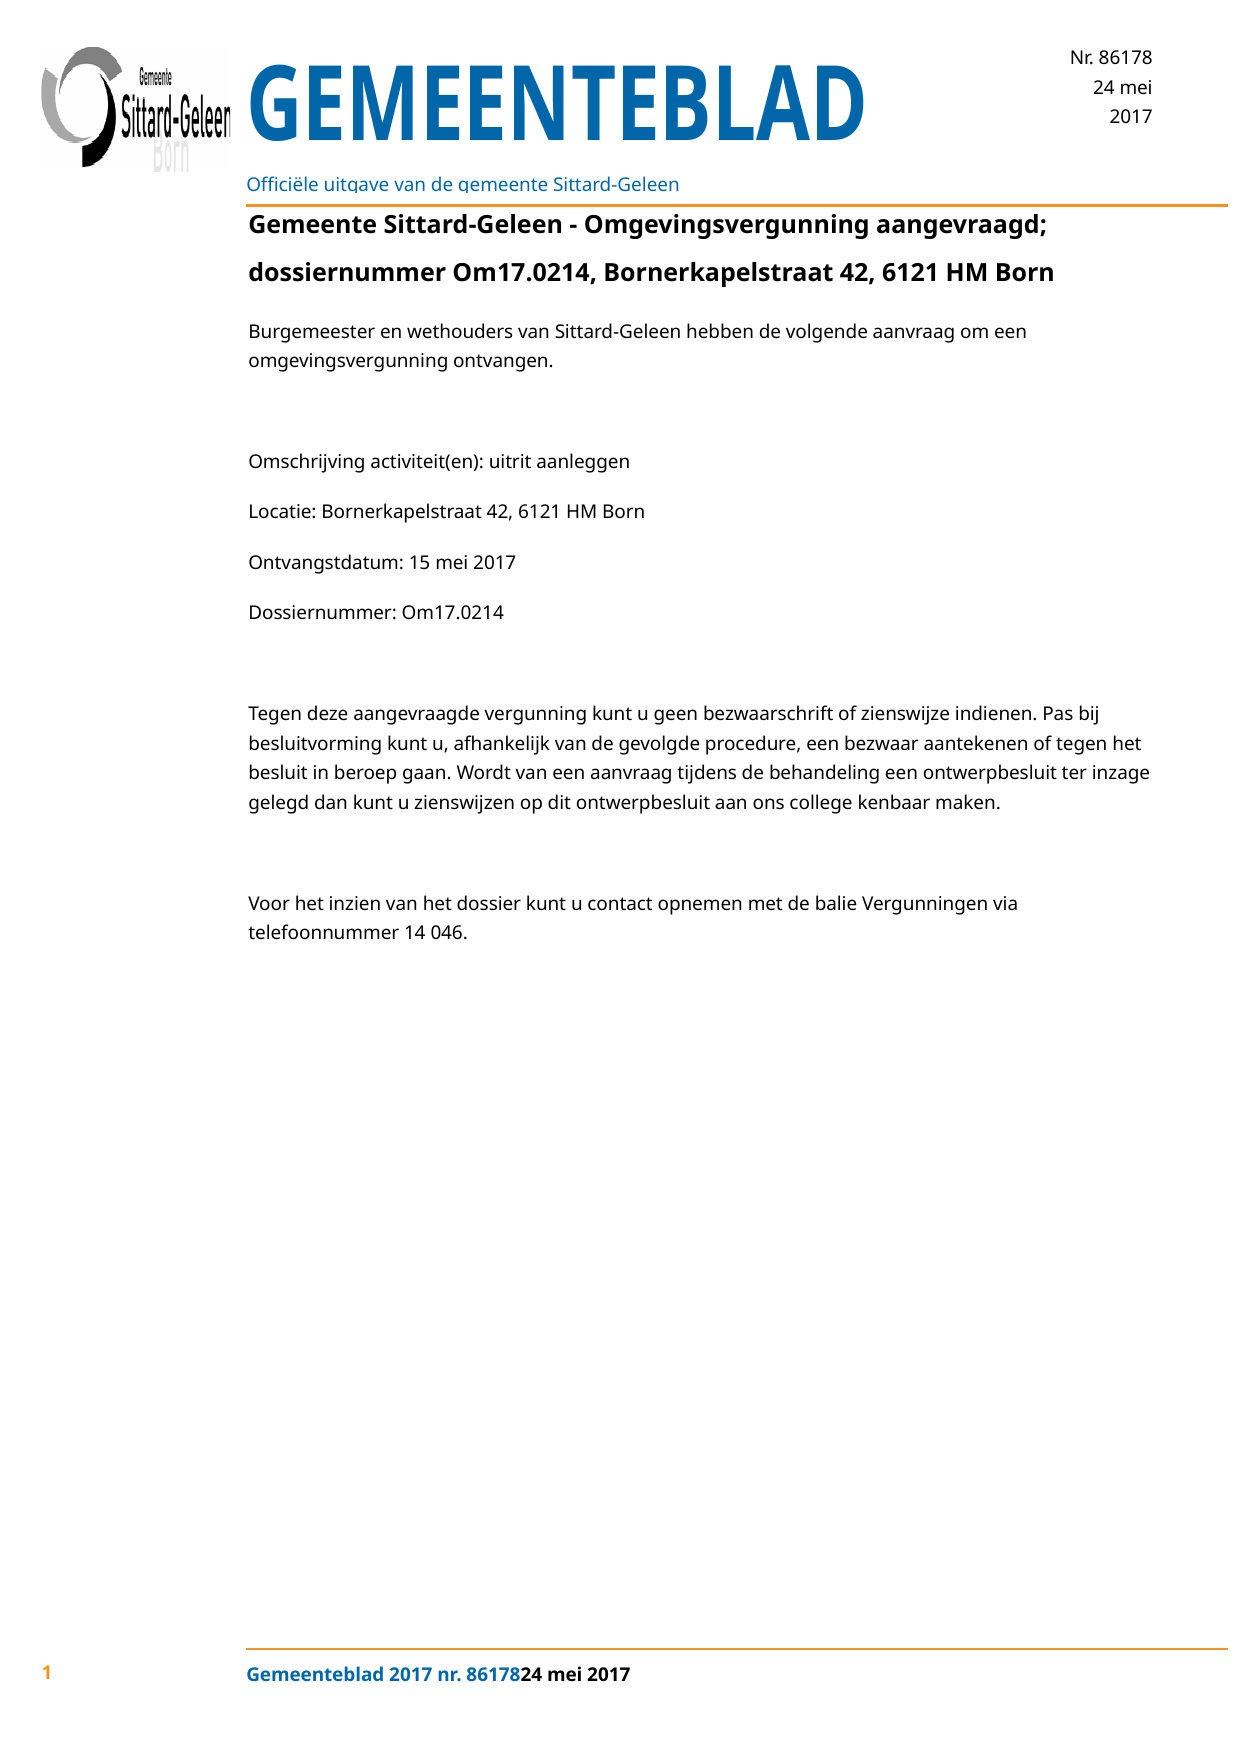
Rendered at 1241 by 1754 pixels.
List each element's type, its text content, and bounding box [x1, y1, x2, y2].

text Burgemeester en wethouders van Sittard-Geleen hebben de volgende aanvraag om een omgevingsvergunning ontvangen. [248, 318, 1152, 373]
text Dossiernummer: Om17.0214 [248, 599, 1152, 625]
text Ontvangstdatum: 15 mei 2017 [248, 549, 1152, 575]
text Locatie: Bornerkapelstraat 42, 6121 HM Born [248, 499, 1152, 524]
text Omschrijving activiteit(en): uitrit aanleggen [248, 448, 1152, 474]
text Gemeente Sittard-Geleen - Omgevingsvergunning aangevraagd; dossiernummer Om17.0214, Bornerkapelstraat 42, 6121 HM Born [248, 207, 1152, 288]
picture [41, 47, 231, 172]
text Tegen deze aangevraagde vergunning kunt u geen bezwaarschrift of zienswijze indienen. Pas bij besluitvorming kunt u, afhankelijk van de gevolgde procedure, een bezwaar aantekenen of tegen het besluit in beroep gaan. Wordt van een aanvraag tijdens de behandeling een ontwerpbesluit ter inzage gelegd dan kunt u zienswijzen op dit ontwerpbesluit aan ons college kenbaar maken. [248, 700, 1152, 815]
text Voor het inzien van het dossier kunt u contact opnemen met de balie Vergunningen via telefoonnummer 14 046. [248, 890, 1152, 945]
